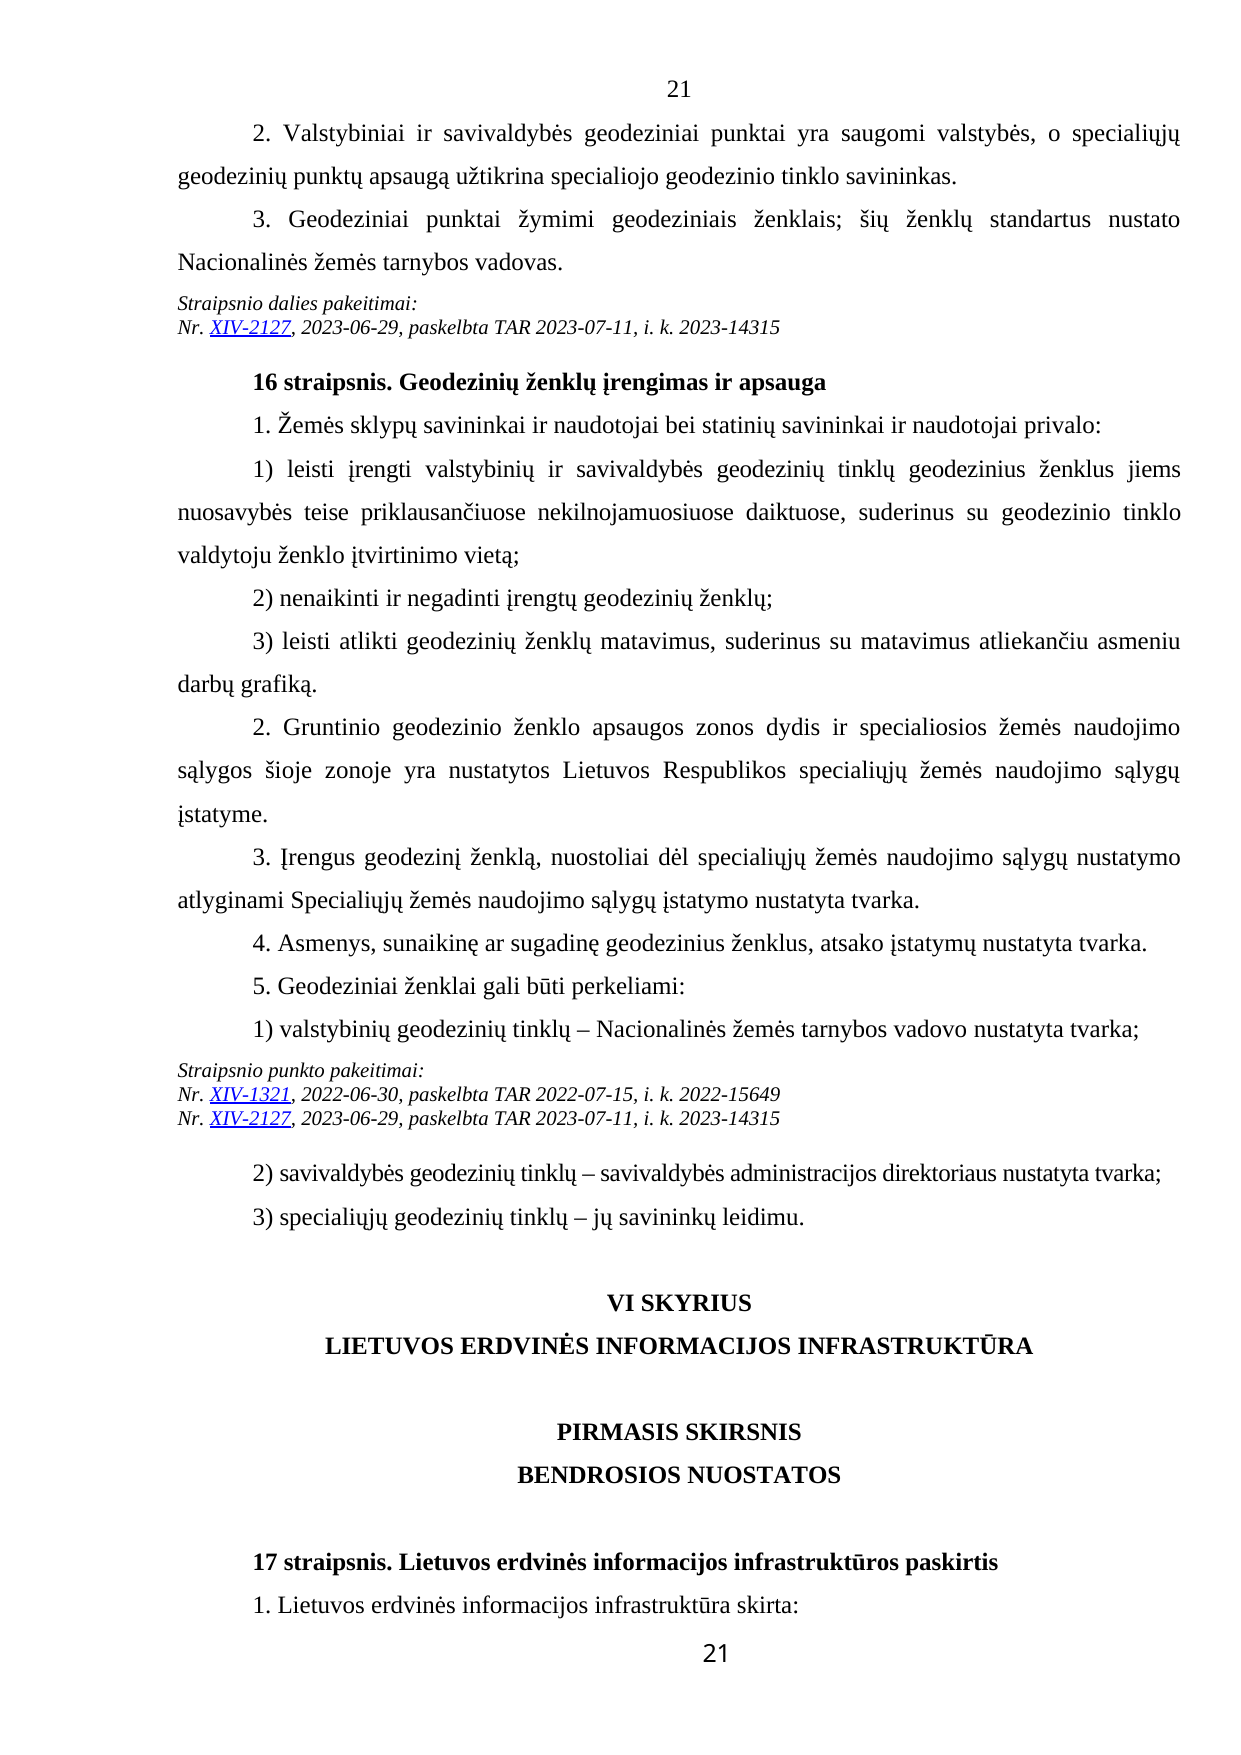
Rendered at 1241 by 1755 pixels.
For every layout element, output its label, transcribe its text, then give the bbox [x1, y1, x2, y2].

text 2) savivaldybės geodezinių tinklų – savivaldybės administracijos direktoriaus nustatyta tvarka; [177, 1158, 1181, 1187]
text 5. Geodeziniai ženklai gali būti perkeliami: [177, 971, 1181, 1000]
text Straipsnio punkto pakeitimai: [177, 1057, 1181, 1082]
text 3. Geodeziniai punktai žymimi geodeziniais ženklais; šių ženklų standartus nustato Nacionalinės žemės tarnybos vadovas. [177, 204, 1181, 276]
text 16 straipsnis. Geodezinių ženklų įrengimas ir apsauga [177, 367, 1181, 396]
text PIRMASIS SKIRSNIS [177, 1417, 1181, 1446]
text 4. Asmenys, sunaikinę ar sugadinę geodezinius ženklus, atsako įstatymų nustatyta tvarka. [177, 928, 1181, 957]
text Nr. XIV-2127, 2023-06-29, paskelbta TAR 2023-07-11, i. k. 2023-14315 [177, 1106, 1181, 1130]
text BENDROSIOS NUOSTATOS [177, 1460, 1181, 1489]
text 2) nenaikinti ir negadinti įrengtų geodezinių ženklų; [177, 583, 1181, 612]
text 3) specialiųjų geodezinių tinklų – jų savininkų leidimu. [177, 1202, 1181, 1230]
text LIETUVOS ERDVINĖS INFORMACIJOS INFRASTRUKTŪRA [177, 1331, 1181, 1360]
text 1) leisti įrengti valstybinių ir savivaldybės geodezinių tinklų geodezinius ženklus jiems nuosavybės teise priklausančiuose nekilnojamuosiuose daiktuose, suderinus su geodezinio tinklo valdytoju ženklo įtvirtinimo vietą; [177, 454, 1181, 569]
text Straipsnio dalies pakeitimai: [177, 291, 1181, 315]
text 2. Valstybiniai ir savivaldybės geodeziniai punktai yra saugomi valstybės, o specialiųjų geodezinių punktų apsaugą užtikrina specialiojo geodezinio tinklo savininkas. [177, 118, 1181, 190]
text 3) leisti atlikti geodezinių ženklų matavimus, suderinus su matavimus atliekančiu asmeniu darbų grafiką. [177, 626, 1181, 698]
text Nr. XIV-2127, 2023-06-29, paskelbta TAR 2023-07-11, i. k. 2023-14315 [177, 315, 1181, 339]
text 1. Žemės sklypų savininkai ir naudotojai bei statinių savininkai ir naudotojai privalo: [177, 411, 1181, 439]
text VI SKYRIUS [177, 1288, 1181, 1317]
text 3. Įrengus geodezinį ženklą, nuostoliai dėl specialiųjų žemės naudojimo sąlygų nustatymo atlyginami Specialiųjų žemės naudojimo sąlygų įstatymo nustatyta tvarka. [177, 842, 1181, 914]
text 2. Gruntinio geodezinio ženklo apsaugos zonos dydis ir specialiosios žemės naudojimo sąlygos šioje zonoje yra nustatytos Lietuvos Respublikos specialiųjų žemės naudojimo sąlygų įstatyme. [177, 712, 1181, 827]
text 17 straipsnis. Lietuvos erdvinės informacijos infrastruktūros paskirtis [177, 1547, 1181, 1575]
text 1) valstybinių geodezinių tinklų – Nacionalinės žemės tarnybos vadovo nustatyta tvarka; [177, 1014, 1181, 1043]
text Nr. XIV-1321, 2022-06-30, paskelbta TAR 2022-07-15, i. k. 2022-15649 [177, 1082, 1181, 1106]
text 1. Lietuvos erdvinės informacijos infrastruktūra skirta: [177, 1590, 1181, 1618]
